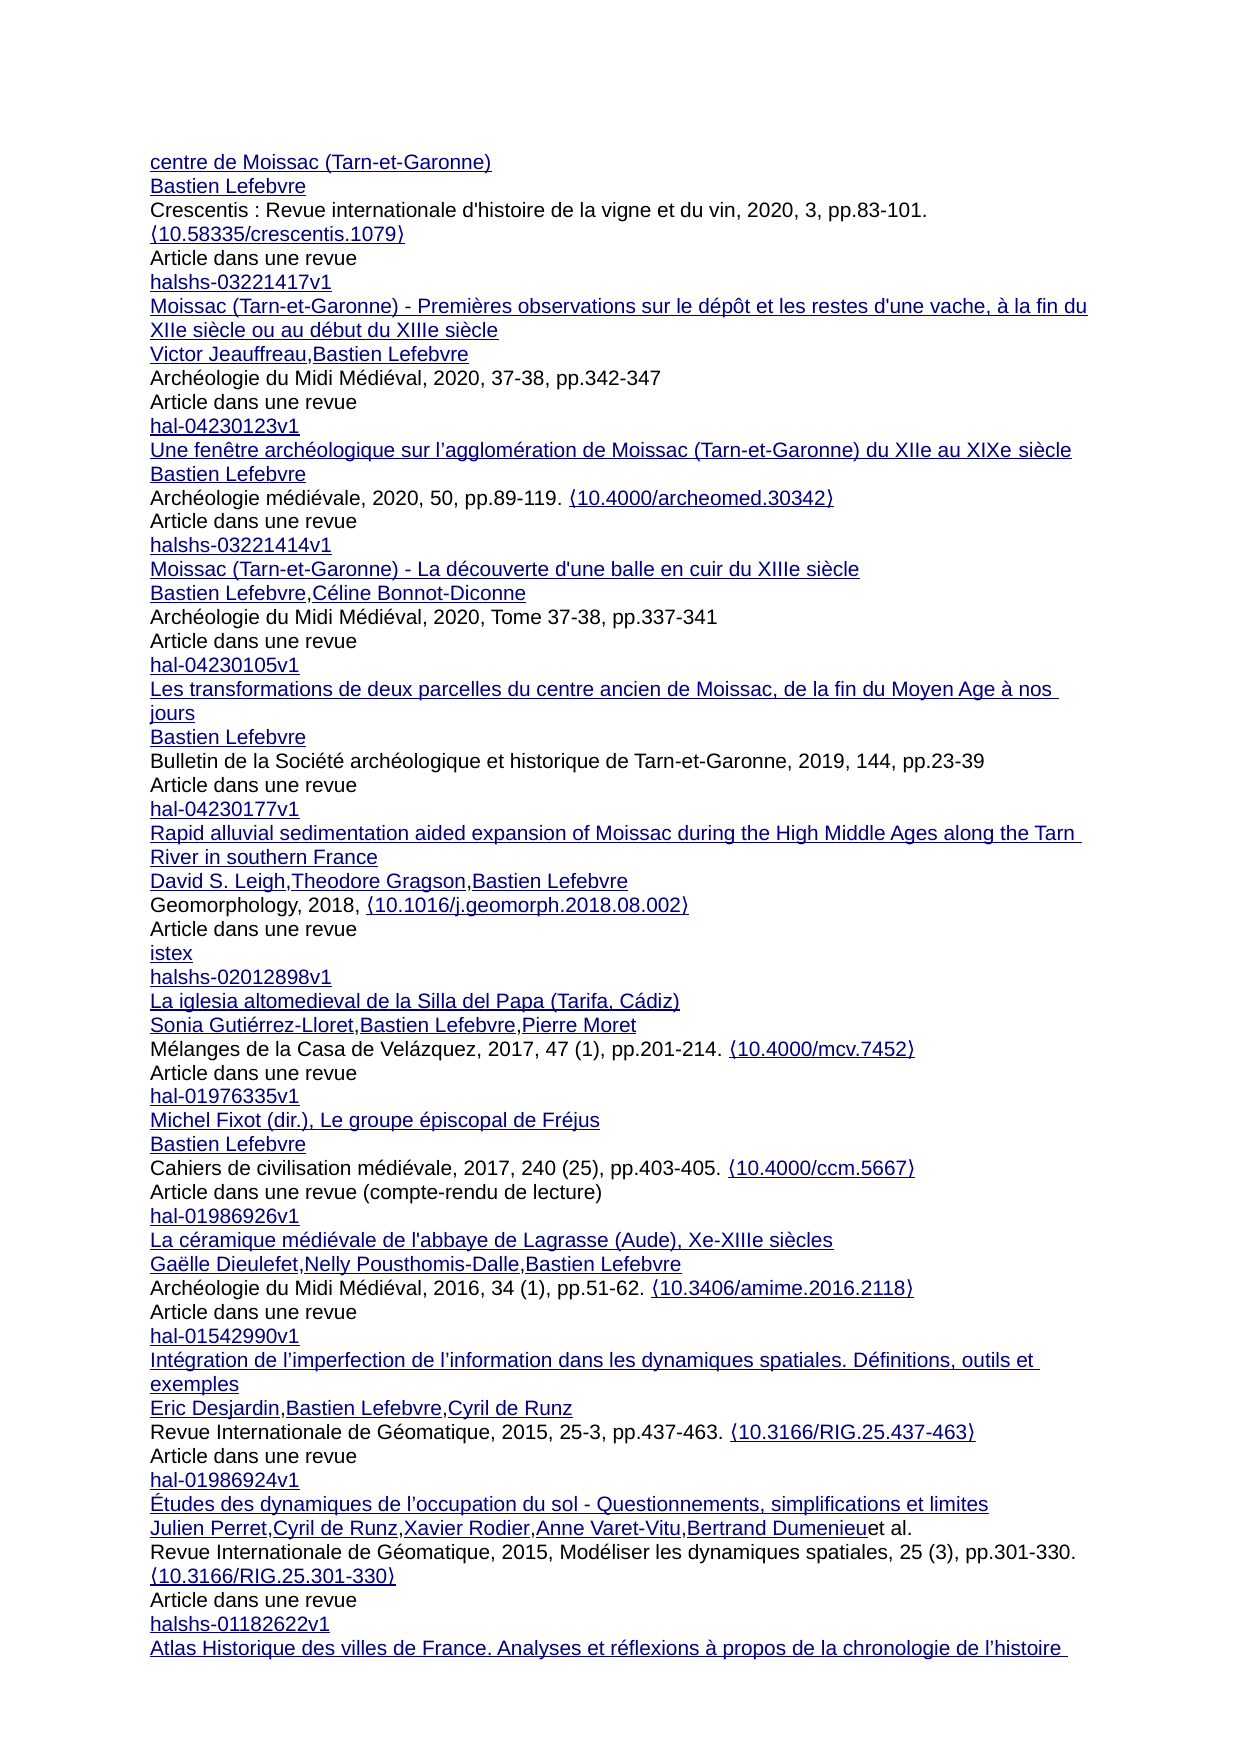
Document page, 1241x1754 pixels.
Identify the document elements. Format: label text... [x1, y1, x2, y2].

table_cell centre de Moissac (Tarn-et-Garonne) Bastien Lefebvre Crescentis : Revue internationale d'histoire de la vigne et du vin, 2020, 3, pp.83-101. ⟨10.58335/crescentis.1079⟩ Article dans une revue halshs-03221417v1 [150, 150, 1090, 294]
table_cell Moissac (Tarn-et-Garonne) - La découverte d'une balle en cuir du XIIIe siècle Bastien Lefebvre,Céline Bonnot-Diconne Archéologie du Midi Médiéval, 2020, Tome 37-38, pp.337-341 Article dans une revue hal-04230105v1 [150, 557, 1090, 677]
table_cell Moissac (Tarn-et-Garonne) - Premières observations sur le dépôt et les restes d'une vache, à la fin du XIIe siècle ou au début du XIIIe siècle Victor Jeauffreau,Bastien Lefebvre Archéologie du Midi Médiéval, 2020, 37-38, pp.342-347 Article dans une revue hal-04230123v1 [150, 294, 1090, 437]
table_cell Les transformations de deux parcelles du centre ancien de Moissac, de la fin du Moyen Age à nos jours Bastien Lefebvre Bulletin de la Société archéologique et historique de Tarn-et-Garonne, 2019, 144, pp.23-39 Article dans une revue hal-04230177v1 [150, 677, 1090, 821]
table_cell Michel Fixot (dir.), Le groupe épiscopal de Fréjus Bastien Lefebvre Cahiers de civilisation médiévale, 2017, 240 (25), pp.403-405. ⟨10.4000/ccm.5667⟩ Article dans une revue (compte-rendu de lecture) hal-01986926v1 [150, 1108, 1090, 1228]
table_cell Rapid alluvial sedimentation aided expansion of Moissac during the High Middle Ages along the Tarn River in southern France David S. Leigh,Theodore Gragson,Bastien Lefebvre Geomorphology, 2018, ⟨10.1016/j.geomorph.2018.08.002⟩ Article dans une revue istex halshs-02012898v1 [150, 821, 1090, 988]
table_cell La céramique médiévale de l'abbaye de Lagrasse (Aude), Xe-XIIIe siècles Gaëlle Dieulefet,Nelly Pousthomis-Dalle,Bastien Lefebvre Archéologie du Midi Médiéval, 2016, 34 (1), pp.51-62. ⟨10.3406/amime.2016.2118⟩ Article dans une revue hal-01542990v1 [150, 1228, 1090, 1348]
table_cell La iglesia altomedieval de la Silla del Papa (Tarifa, Cádiz) Sonia Gutiérrez-Lloret,Bastien Lefebvre,Pierre Moret Mélanges de la Casa de Velázquez, 2017, 47 (1), pp.201-214. ⟨10.4000/mcv.7452⟩ Article dans une revue hal-01976335v1 [150, 989, 1090, 1108]
table_cell Une fenêtre archéologique sur l’agglomération de Moissac (Tarn-et-Garonne) du XIIe au XIXe siècle Bastien Lefebvre Archéologie médiévale, 2020, 50, pp.89-119. ⟨10.4000/archeomed.30342⟩ Article dans une revue halshs-03221414v1 [150, 438, 1090, 557]
table_cell Études des dynamiques de l’occupation du sol - Questionnements, simplifications et limites Julien Perret,Cyril de Runz,Xavier Rodier,Anne Varet-Vitu,Bertrand Dumenieuet al. Revue Internationale de Géomatique, 2015, Modéliser les dynamiques spatiales, 25 (3), pp.301-330. ⟨10.3166/RIG.25.301-330⟩ Article dans une revue halshs-01182622v1 [150, 1492, 1090, 1635]
table_cell Intégration de l’imperfection de l’information dans les dynamiques spatiales. Définitions, outils et exemples Eric Desjardin,Bastien Lefebvre,Cyril de Runz Revue Internationale de Géomatique, 2015, 25-3, pp.437-463. ⟨10.3166/RIG.25.437-463⟩ Article dans une revue hal-01986924v1 [150, 1348, 1090, 1492]
table_cell Atlas Historique des villes de France. Analyses et réflexions à propos de la chronologie de l’histoire [150, 1635, 1090, 1659]
